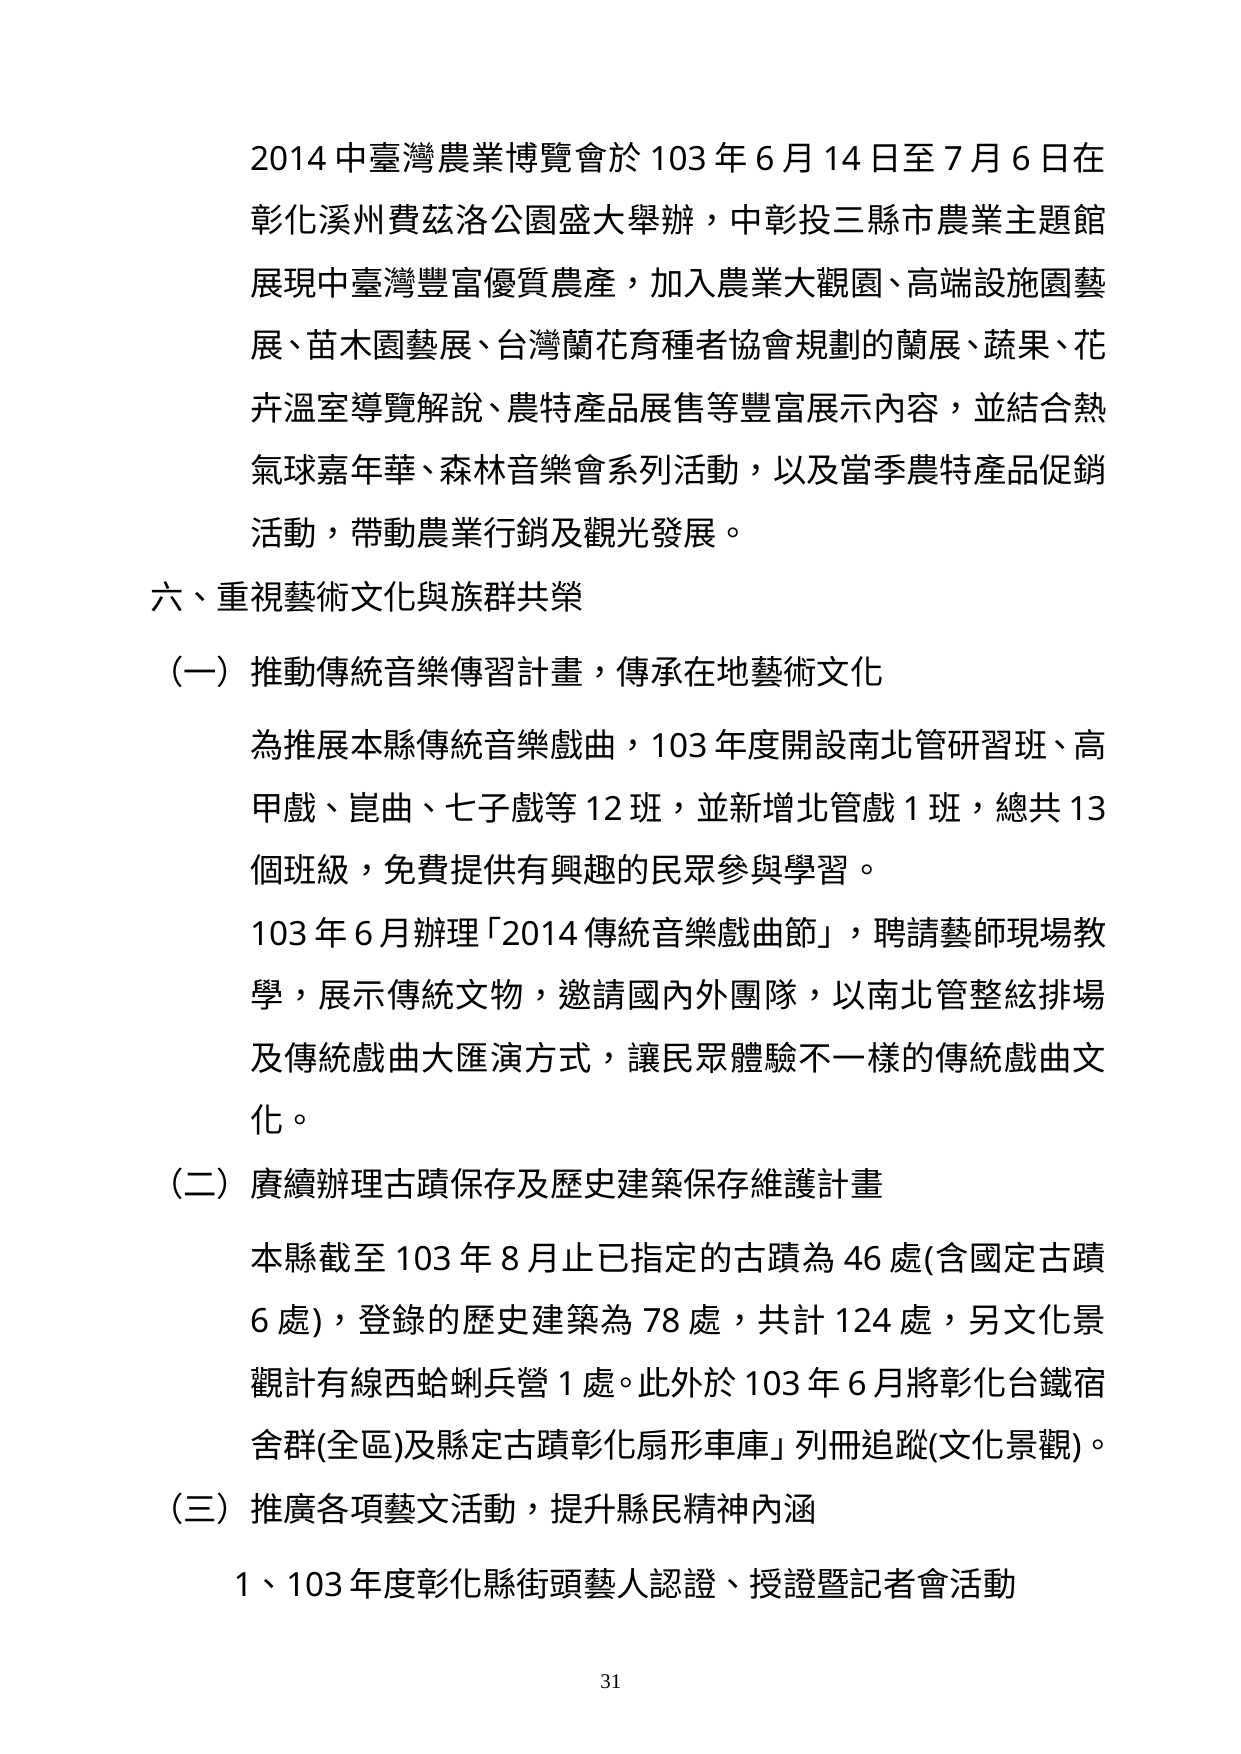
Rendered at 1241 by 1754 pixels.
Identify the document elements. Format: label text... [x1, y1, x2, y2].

text （三）推廣各項藝文活動，提升縣民精神內涵 [150, 1470, 1106, 1545]
text 為推展本縣傳統音樂戲曲，103年度開設南北管研習班、高甲戲、崑曲、七子戲等12班，並新增北管戲1班，總共13個班級，免費提供有興趣的民眾參與學習。 [250, 707, 1106, 895]
text 2014中臺灣農業博覽會於103年6月14日至7月6日在彰化溪州費茲洛公園盛大舉辦，中彰投三縣市農業主題館展現中臺灣豐富優質農產，加入農業大觀園、高端設施園藝展、苗木園藝展、台灣蘭花育種者協會規劃的蘭展、蔬果、花卉溫室導覽解說、農特產品展售等豐富展示內容，並結合熱氣球嘉年華、森林音樂會系列活動，以及當季農特產品促銷活動，帶動農業行銷及觀光發展。 [250, 120, 1106, 557]
text （一）推動傳統音樂傳習計畫，傳承在地藝術文化 [150, 632, 1106, 707]
text 六、重視藝術文化與族群共榮 [150, 557, 1106, 632]
text 本縣截至103年8月止已指定的古蹟為46處(含國定古蹟6處)，登錄的歷史建築為78處，共計124處，另文化景觀計有線西蛤蜊兵營1處。此外於103年6月將彰化台鐵宿舍群(全區)及縣定古蹟彰化扇形車庫」列冊追蹤(文化景觀)。 [250, 1220, 1106, 1470]
text 1、103年度彰化縣街頭藝人認證、授證暨記者會活動 [150, 1545, 1106, 1620]
text （二）賡續辦理古蹟保存及歷史建築保存維護計畫 [150, 1145, 1106, 1220]
text 103年6月辦理「2014傳統音樂戲曲節」，聘請藝師現場教學，展示傳統文物，邀請國內外團隊，以南北管整絃排場及傳統戲曲大匯演方式，讓民眾體驗不一樣的傳統戲曲文化。 [250, 895, 1106, 1145]
